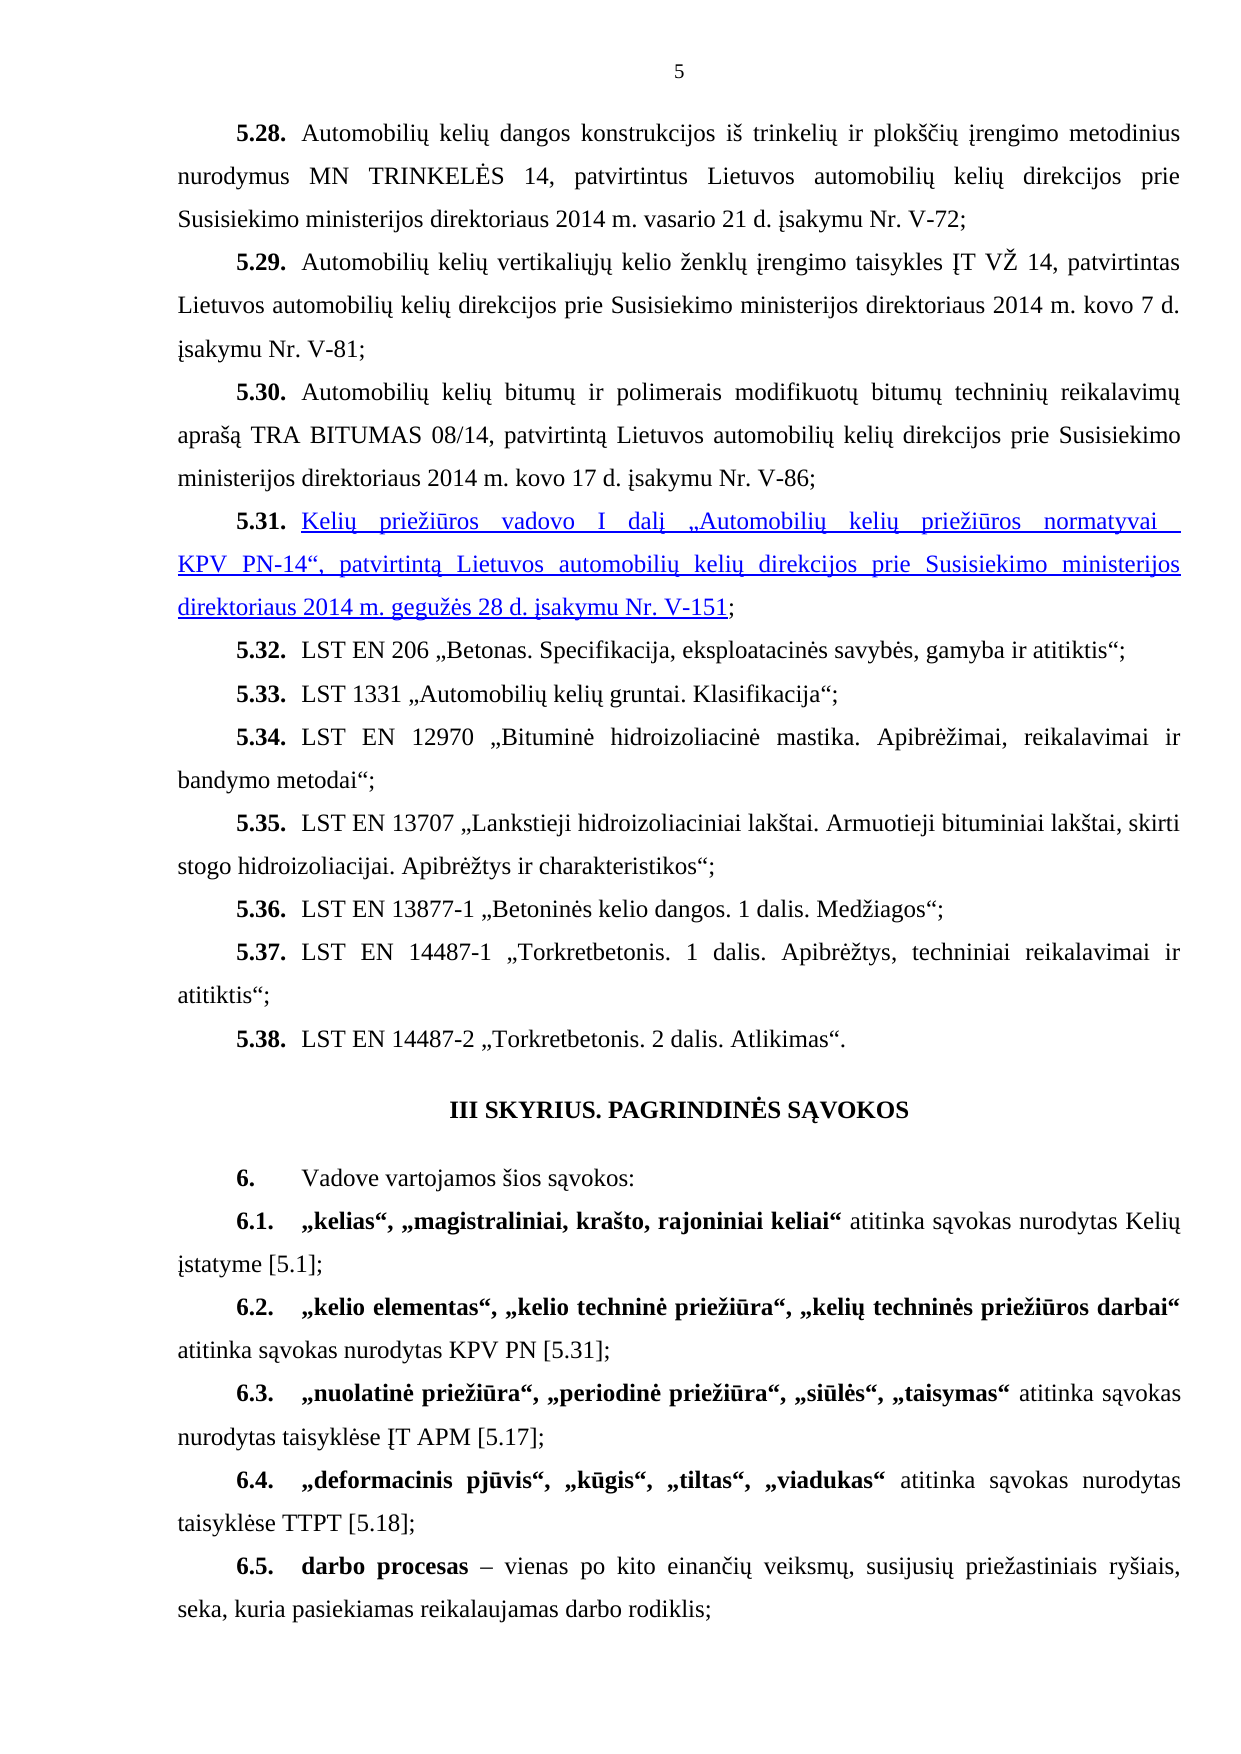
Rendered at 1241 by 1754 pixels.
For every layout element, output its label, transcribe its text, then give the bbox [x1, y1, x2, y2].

text 5.29. Automobilių kelių vertikaliųjų kelio ženklų įrengimo taisykles ĮT VŽ 14, patvirtintas Lietuvos automobilių kelių direkcijos prie Susisiekimo ministerijos direktoriaus 2014 m. kovo 7 d. įsakymu Nr. V-81; [177, 247, 1181, 362]
text 6.4. „deformacinis pjūvis“, „kūgis“, „tiltas“, „viadukas“ atitinka sąvokas nurodytas taisyklėse TTPT [5.18]; [177, 1465, 1181, 1537]
text 5.33. LST 1331 „Automobilių kelių gruntai. Klasifikacija“; [177, 679, 1181, 707]
text 5.32. LST EN 206 „Betonas. Specifikacija, eksploatacinės savybės, gamyba ir atitiktis“; [177, 636, 1181, 664]
text 5.35. LST EN 13707 „Lankstieji hidroizoliaciniai lakštai. Armuotieji bituminiai lakštai, skirti stogo hidroizoliacijai. Apibrėžtys ir charakteristikos“; [177, 808, 1181, 880]
text direktoriaus 2014 m. gegužės 28 d. įsakymu Nr. V-151; [177, 575, 1181, 621]
text 5.37. LST EN 14487-1 „Torkretbetonis. 1 dalis. Apibrėžtys, techniniai reikalavimai ir atitiktis“; [177, 937, 1181, 1009]
text 6.5. darbo procesas – vienas po kito einančių veiksmų, susijusių priežastiniais ryšiais, seka, kuria pasiekiamas reikalaujamas darbo rodiklis; [177, 1551, 1181, 1623]
text 5.34. LST EN 12970 „Bituminė hidroizoliacinė mastika. Apibrėžimai, reikalavimai ir bandymo metodai“; [177, 722, 1181, 794]
text 5.31. Kelių priežiūros vadovo I dalį „Automobilių kelių priežiūros normatyvai KPV PN-14“, patvirtintą Lietuvos automobilių kelių direkcijos prie Susisiekimo ministerijos [177, 506, 1181, 574]
text 6.3. „nuolatinė priežiūra“, „periodinė priežiūra“, „siūlės“, „taisymas“ atitinka sąvokas nurodytas taisyklėse ĮT APM [5.17]; [177, 1378, 1181, 1450]
text 6.2. „kelio elementas“, „kelio techninė priežiūra“, „kelių techninės priežiūros darbai“ atitinka sąvokas nurodytas KPV PN [5.31]; [177, 1292, 1181, 1364]
text 6.1. „kelias“, „magistraliniai, krašto, rajoniniai keliai“ atitinka sąvokas nurodytas Kelių įstatyme [5.1]; [177, 1206, 1181, 1278]
text 5.30. Automobilių kelių bitumų ir polimerais modifikuotų bitumų techninių reikalavimų aprašą TRA BITUMAS 08/14, patvirtintą Lietuvos automobilių kelių direkcijos prie Susisiekimo ministerijos direktoriaus 2014 m. kovo 17 d. įsakymu Nr. V-86; [177, 377, 1181, 492]
text 5.36. LST EN 13877-1 „Betoninės kelio dangos. 1 dalis. Medžiagos“; [177, 894, 1181, 923]
text III SKYRIUS. PAGRINDINĖS SĄVOKOS [177, 1096, 1181, 1124]
text 5.28. Automobilių kelių dangos konstrukcijos iš trinkelių ir plokščių įrengimo metodinius nurodymus MN TRINKELĖS 14, patvirtintus Lietuvos automobilių kelių direkcijos prie Susisiekimo ministerijos direktoriaus 2014 m. vasario 21 d. įsakymu Nr. V-72; [177, 118, 1181, 233]
text 5.38. LST EN 14487-2 „Torkretbetonis. 2 dalis. Atlikimas“. [177, 1024, 1181, 1052]
text 6. Vadove vartojamos šios sąvokos: [177, 1163, 1181, 1192]
